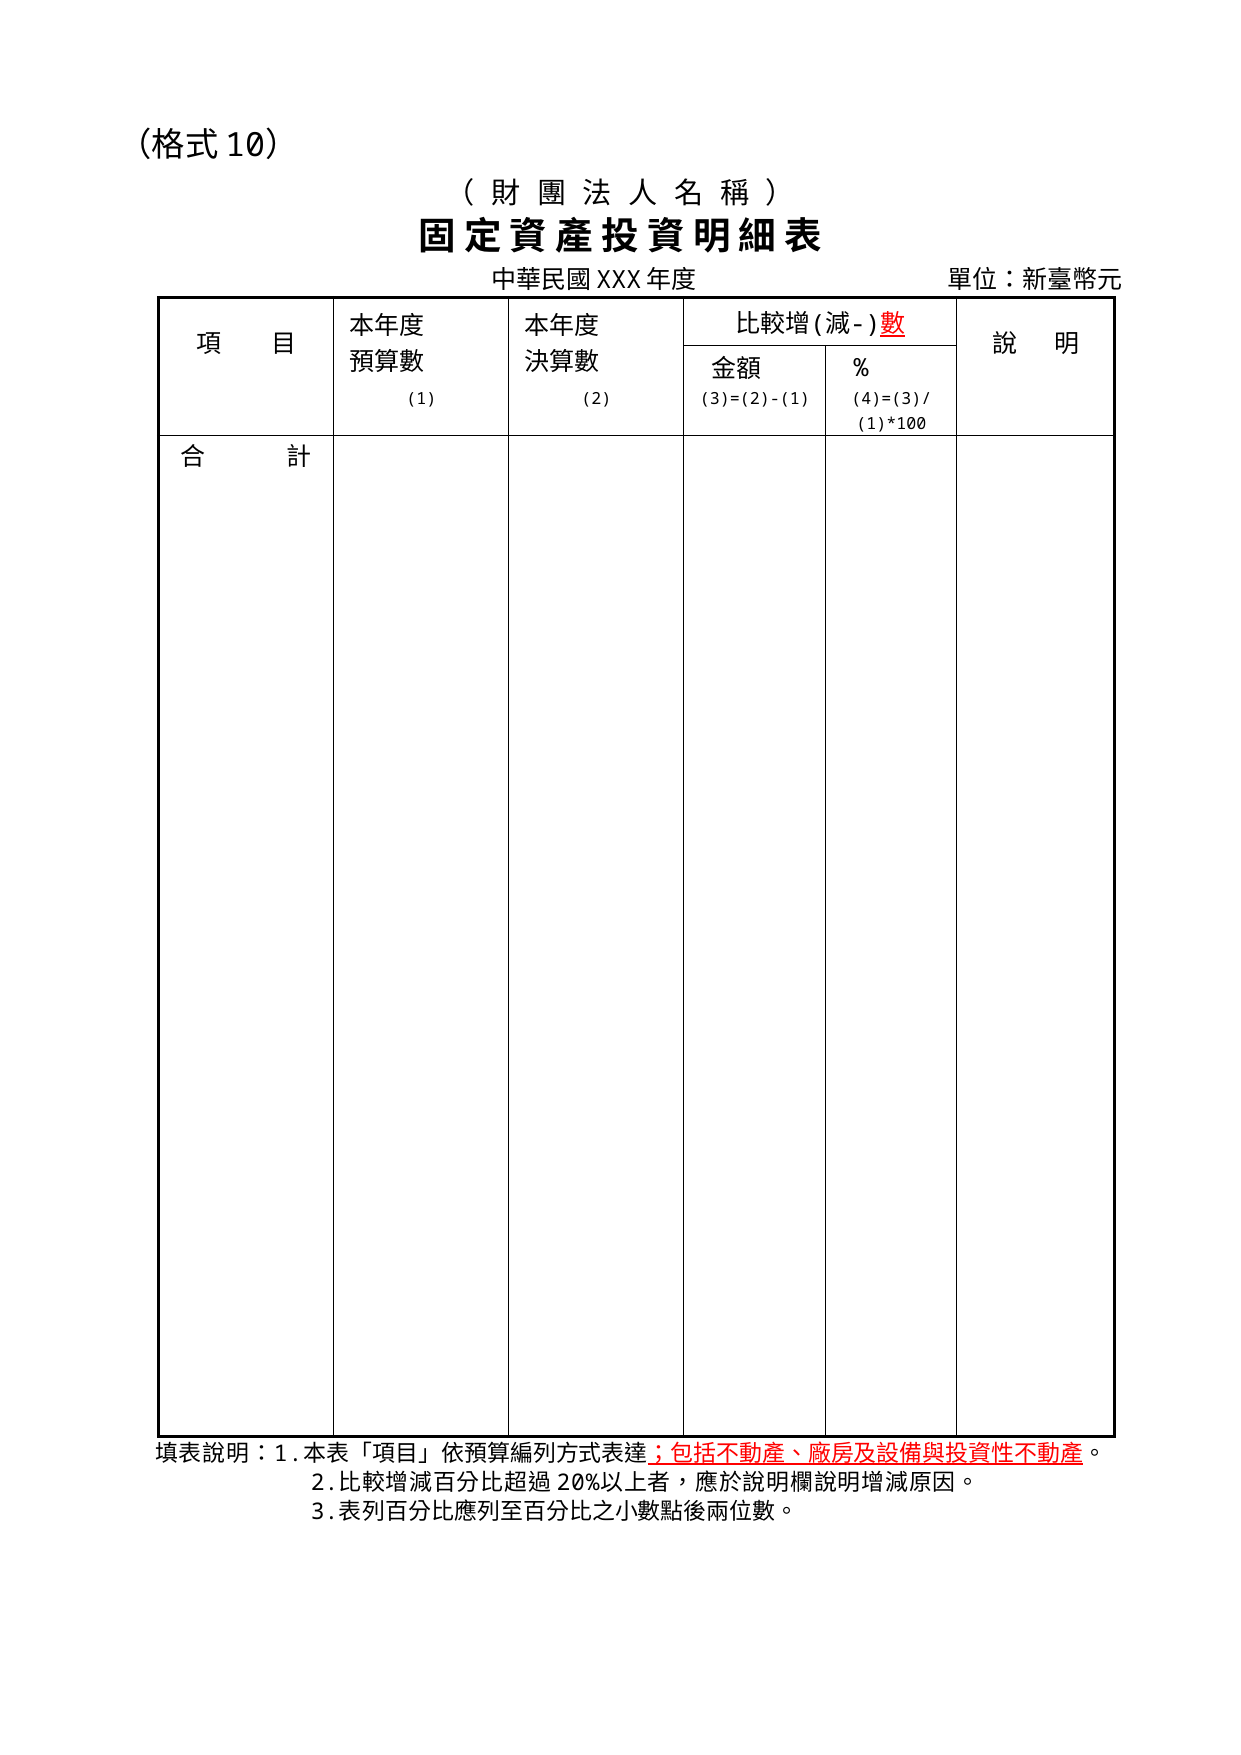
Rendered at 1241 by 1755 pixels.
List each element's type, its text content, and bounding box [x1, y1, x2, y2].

table_cell [826, 1035, 956, 1084]
table_cell [334, 585, 508, 634]
table_cell [826, 1085, 956, 1134]
table_cell [957, 585, 1113, 634]
table_cell [826, 1235, 956, 1284]
table_cell [684, 885, 825, 934]
table_cell [826, 885, 956, 934]
table_cell [684, 535, 825, 584]
table_cell [334, 835, 508, 884]
table_cell % [826, 346, 956, 384]
table_cell [826, 585, 956, 634]
table_cell [160, 1285, 333, 1334]
text 3.表列百分比應列至百分比之小數點後兩位數。 [118, 1496, 1122, 1525]
table_cell [826, 985, 956, 1034]
table_cell [334, 635, 508, 684]
table_cell [334, 1285, 508, 1334]
table_header 本年度 預算數 [334, 299, 508, 384]
table_cell [957, 635, 1113, 684]
table_cell [826, 1335, 956, 1384]
table_cell [509, 535, 683, 584]
table_cell (3)=(2)-(1) [684, 385, 825, 434]
table_cell [160, 535, 333, 584]
table_cell [684, 835, 825, 884]
table_cell [160, 735, 333, 784]
table_cell [826, 1285, 956, 1334]
table_cell [957, 935, 1113, 984]
table_cell [826, 1135, 956, 1184]
table_cell [957, 1135, 1113, 1184]
table_cell [826, 635, 956, 684]
table_cell [160, 585, 333, 634]
table_cell (2) [509, 385, 683, 434]
table_cell [334, 1335, 508, 1384]
table_cell [334, 1385, 508, 1434]
table_cell [334, 1185, 508, 1234]
table_cell [334, 885, 508, 934]
table_cell [334, 935, 508, 984]
table_cell (1) [334, 385, 508, 434]
table_cell [684, 785, 825, 834]
table_cell [684, 1335, 825, 1384]
table_cell [684, 436, 825, 484]
table_cell [957, 785, 1113, 834]
table_cell [957, 885, 1113, 934]
table_cell [684, 985, 825, 1034]
table_cell [509, 1035, 683, 1084]
table_cell (4)=(3)/(1)*100 [826, 385, 956, 434]
table_cell [684, 1285, 825, 1334]
table_cell [957, 1185, 1113, 1234]
table_cell [684, 685, 825, 734]
table_cell [684, 735, 825, 784]
table_cell [684, 1035, 825, 1084]
table_cell [684, 1235, 825, 1284]
table_cell [334, 985, 508, 1034]
table_cell [509, 1185, 683, 1234]
table_cell [509, 1135, 683, 1184]
table_cell [957, 1385, 1113, 1434]
table_cell [509, 885, 683, 934]
table_cell [160, 385, 333, 434]
table_cell [160, 1085, 333, 1134]
table_header 比較增(減-)數 [684, 299, 956, 345]
table_cell [160, 1185, 333, 1234]
table_header 本年度 決算數 [509, 299, 683, 384]
text 中華民國XXX年度 單位：新臺幣元 [118, 258, 1169, 296]
text 固定資產投資明細表 [118, 212, 1122, 258]
table_cell [509, 835, 683, 884]
table_cell [826, 535, 956, 584]
table_cell [684, 485, 825, 534]
table_cell [684, 1385, 825, 1434]
table_cell [334, 1085, 508, 1134]
table_cell [509, 1085, 683, 1134]
table_cell [334, 535, 508, 584]
table_cell [160, 1235, 333, 1284]
text 填表說明：1.本表「項目」依預算編列方式表達；包括不動產、廠房及設備與投資性不動產。 [118, 1438, 1122, 1467]
table_cell [334, 1035, 508, 1084]
table_cell [957, 735, 1113, 784]
table_cell [957, 685, 1113, 734]
text （格式10） [118, 118, 1122, 167]
table_cell [684, 1185, 825, 1234]
table_cell [334, 735, 508, 784]
table_cell 合 計 [160, 436, 333, 484]
table_cell [684, 935, 825, 984]
table_cell [160, 1385, 333, 1434]
table_cell [957, 1235, 1113, 1284]
table_cell [957, 835, 1113, 884]
table_cell [826, 835, 956, 884]
table_cell [826, 1185, 956, 1234]
table_cell [957, 485, 1113, 534]
text （財團法人名稱） [118, 167, 1122, 212]
table_cell [957, 1085, 1113, 1134]
table_header 說 明 [957, 299, 1113, 384]
text 2.比較增減百分比超過20%以上者，應於說明欄說明增減原因。 [118, 1467, 1122, 1496]
table_cell [509, 935, 683, 984]
table_cell [684, 1135, 825, 1184]
table_cell [957, 436, 1113, 484]
table_cell [334, 1135, 508, 1184]
table_cell [509, 735, 683, 784]
table_cell [160, 1335, 333, 1384]
table_cell [509, 635, 683, 684]
table_cell [509, 485, 683, 534]
table_cell [160, 685, 333, 734]
table_cell [160, 1035, 333, 1084]
table_cell [957, 1285, 1113, 1334]
table_cell [160, 985, 333, 1034]
table_cell [826, 785, 956, 834]
table_cell [957, 535, 1113, 584]
table_cell [334, 685, 508, 734]
table_cell [957, 385, 1113, 434]
table_cell [509, 1285, 683, 1334]
table_cell [684, 585, 825, 634]
table_cell [509, 985, 683, 1034]
table_cell [160, 635, 333, 684]
table_cell [160, 785, 333, 834]
table_cell [509, 1335, 683, 1384]
table_cell [160, 835, 333, 884]
table_cell [160, 885, 333, 934]
table_cell [826, 735, 956, 784]
table_cell [509, 1385, 683, 1434]
table_cell [826, 935, 956, 984]
table_cell [334, 485, 508, 534]
table_cell [509, 685, 683, 734]
table_cell [509, 785, 683, 834]
table_cell [334, 1235, 508, 1284]
table_cell [160, 935, 333, 984]
table_cell [957, 985, 1113, 1034]
table_cell [826, 485, 956, 534]
table_cell [684, 635, 825, 684]
table_cell [509, 585, 683, 634]
table_cell [160, 1135, 333, 1184]
table_cell [334, 436, 508, 484]
table_header 項 目 [160, 299, 333, 384]
table_cell 金額 [684, 346, 825, 384]
table_cell [826, 685, 956, 734]
table_cell [509, 436, 683, 484]
table_cell [957, 1035, 1113, 1084]
table_cell [957, 1335, 1113, 1384]
table_cell [826, 436, 956, 484]
table_cell [160, 485, 333, 534]
table_cell [684, 1085, 825, 1134]
table_cell [509, 1235, 683, 1284]
table_cell [826, 1385, 956, 1434]
table_cell [334, 785, 508, 834]
